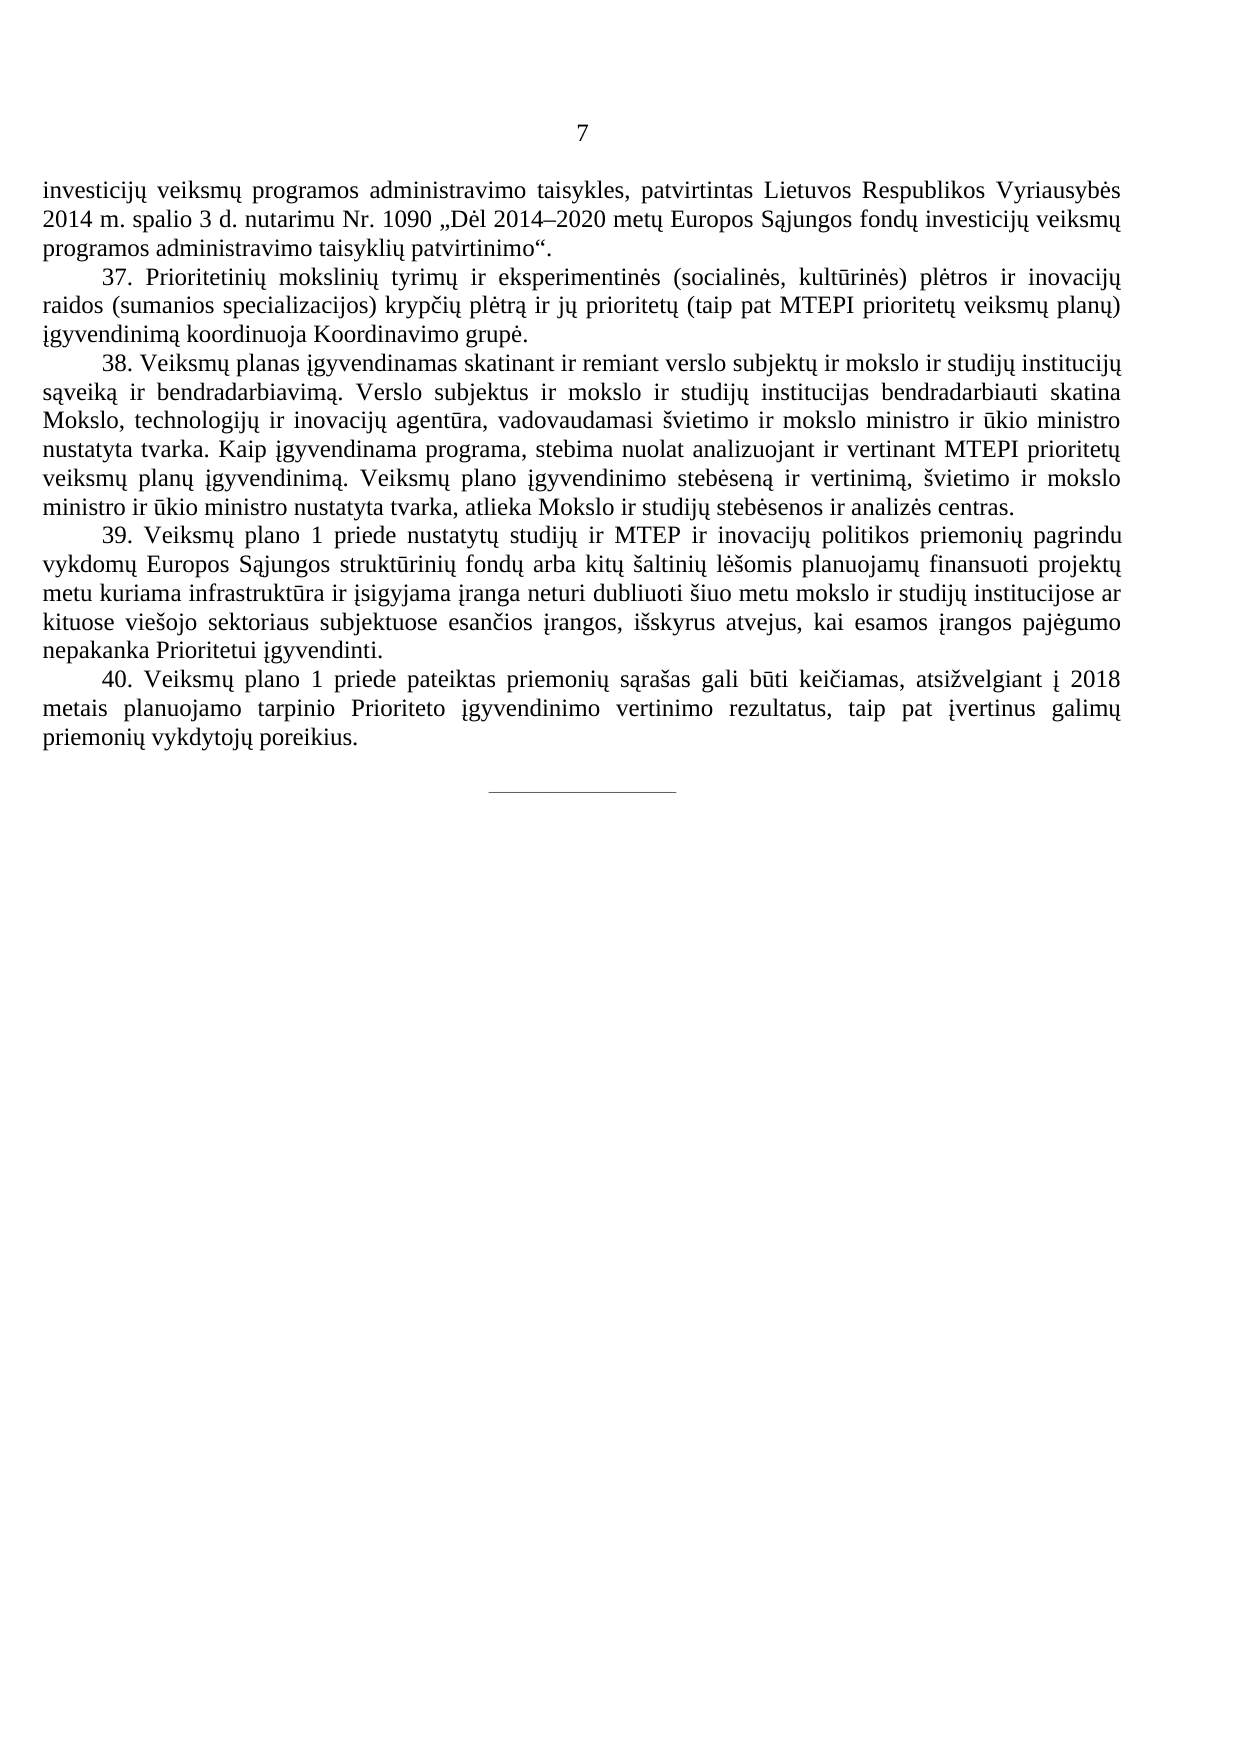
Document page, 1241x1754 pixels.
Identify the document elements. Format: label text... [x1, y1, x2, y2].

text investicijų veiksmų programos administravimo taisykles, patvirtintas Lietuvos Respublikos Vyriausybės 2014 m. spalio 3 d. nutarimu Nr. 1090 „Dėl 2014–2020 metų Europos Sąjungos fondų investicijų veiksmų programos administravimo taisyklių patvirtinimo“. [42, 176, 1122, 262]
text 40. Veiksmų plano 1 priede pateiktas priemonių sąrašas gali būti keičiamas, atsižvelgiant į 2018 metais planuojamo tarpinio Prioriteto įgyvendinimo vertinimo rezultatus, taip pat įvertinus galimų priemonių vykdytojų poreikius. [42, 664, 1122, 751]
text ______________________________ [42, 779, 1122, 794]
text 39. Veiksmų plano 1 priede nustatytų studijų ir MTEP ir inovacijų politikos priemonių pagrindu vykdomų Europos Sąjungos struktūrinių fondų arba kitų šaltinių lėšomis planuojamų finansuoti projektų metu kuriama infrastruktūra ir įsigyjama įranga neturi dubliuoti šiuo metu mokslo ir studijų institucijose ar kituose viešojo sektoriaus subjektuose esančios įrangos, išskyrus atvejus, kai esamos įrangos pajėgumo nepakanka Prioritetui įgyvendinti. [42, 521, 1122, 664]
text 38. Veiksmų planas įgyvendinamas skatinant ir remiant verslo subjektų ir mokslo ir studijų institucijų sąveiką ir bendradarbiavimą. Verslo subjektus ir mokslo ir studijų institucijas bendradarbiauti skatina Mokslo, technologijų ir inovacijų agentūra, vadovaudamasi švietimo ir mokslo ministro ir ūkio ministro nustatyta tvarka. Kaip įgyvendinama programa, stebima nuolat analizuojant ir vertinant MTEPI prioritetų veiksmų planų įgyvendinimą. Veiksmų plano įgyvendinimo stebėseną ir vertinimą, švietimo ir mokslo ministro ir ūkio ministro nustatyta tvarka, atlieka Mokslo ir studijų stebėsenos ir analizės centras. [42, 348, 1122, 521]
text 37. Prioritetinių mokslinių tyrimų ir eksperimentinės (socialinės, kultūrinės) plėtros ir inovacijų raidos (sumanios specializacijos) krypčių plėtrą ir jų prioritetų (taip pat MTEPI prioritetų veiksmų planų) įgyvendinimą koordinuoja Koordinavimo grupė. [42, 262, 1122, 348]
